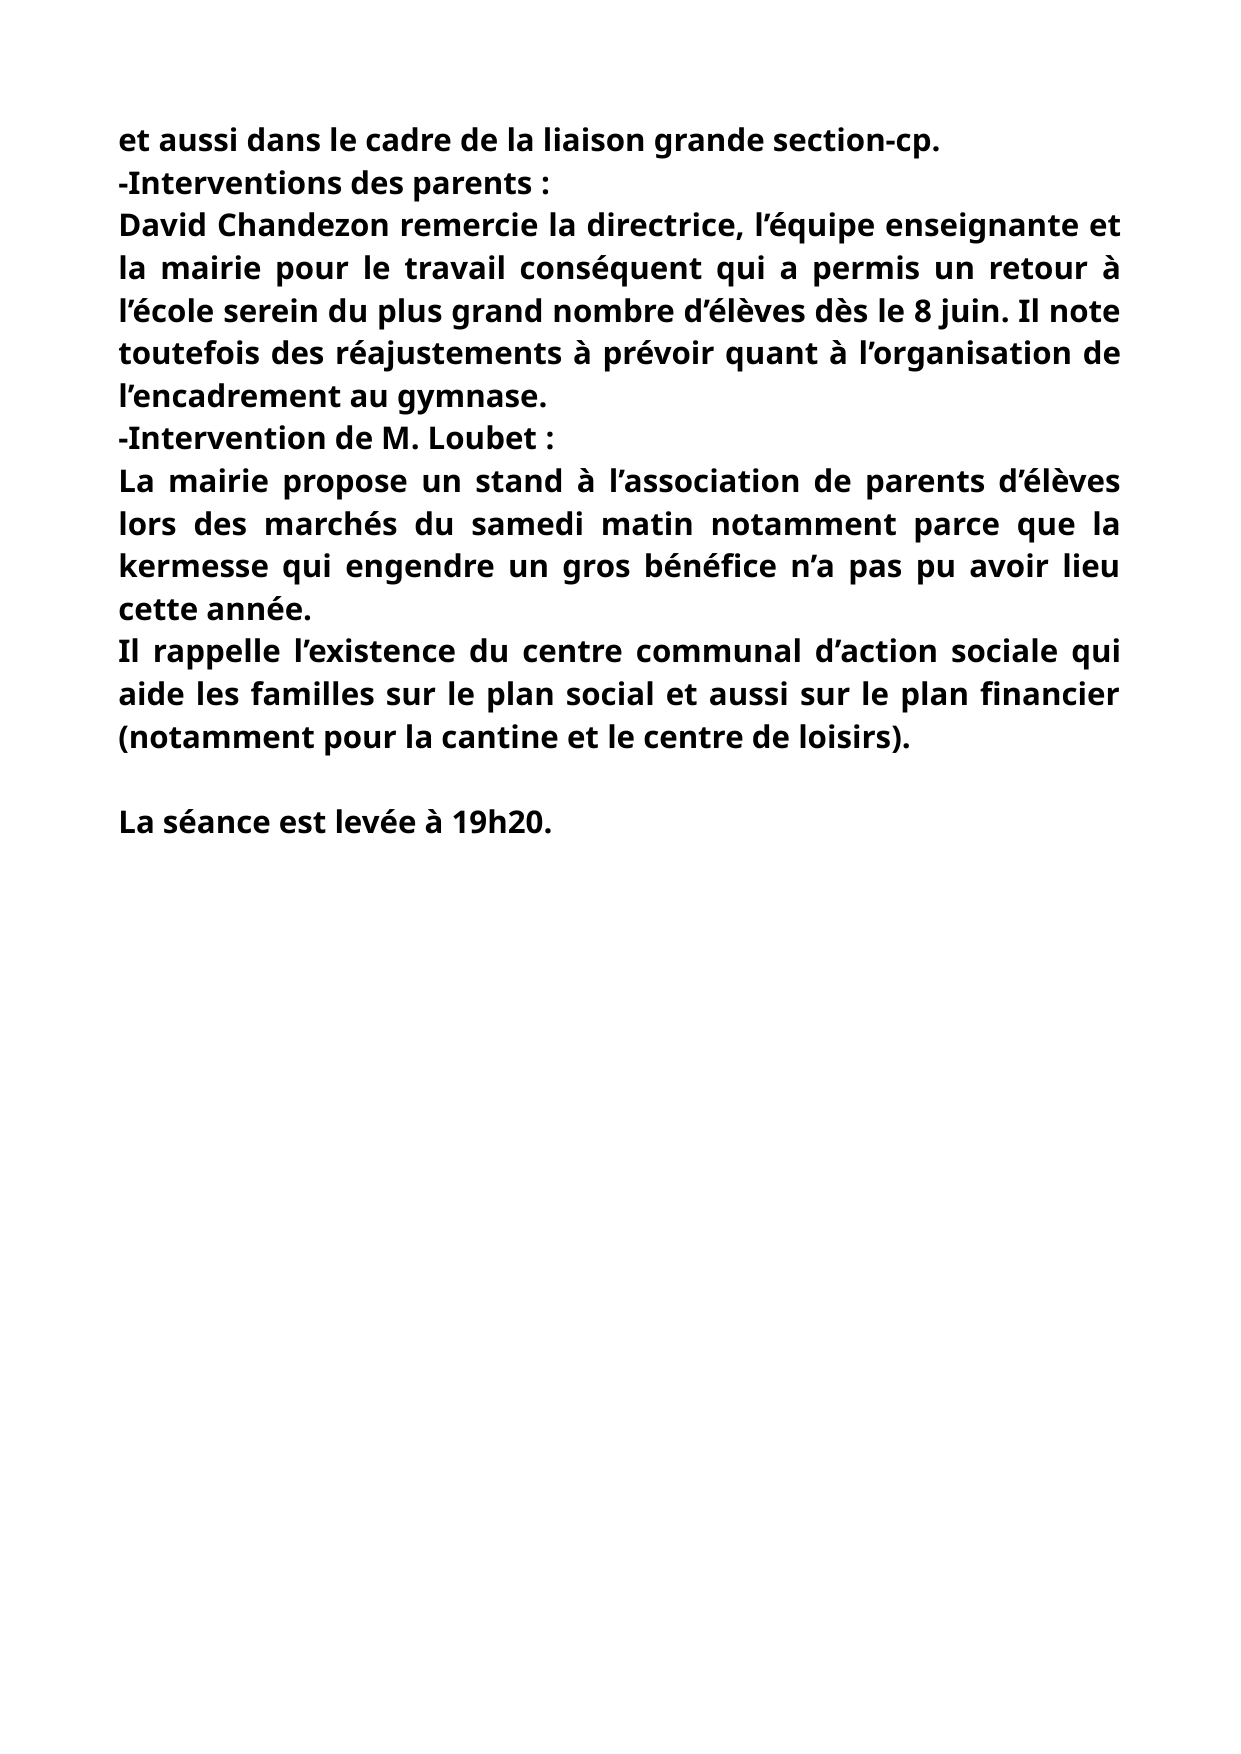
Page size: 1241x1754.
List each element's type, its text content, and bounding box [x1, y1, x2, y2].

text David Chandezon remercie la directrice, l’équipe enseignante et la mairie pour le travail conséquent qui a permis un retour à l’école serein du plus grand nombre d’élèves dès le 8 juin. Il note toutefois des réajustements à prévoir quant à l’organisation de l’encadrement au gymnase. [118, 203, 1122, 416]
text et aussi dans le cadre de la liaison grande section-cp. [118, 118, 1122, 161]
text La séance est levée à 19h20. [118, 800, 1122, 842]
text -Intervention de M. Loubet : [118, 416, 1122, 459]
text -Interventions des parents : [118, 161, 1122, 203]
text Il rappelle l’existence du centre communal d’action sociale qui aide les familles sur le plan social et aussi sur le plan financier (notamment pour la cantine et le centre de loisirs). [118, 629, 1122, 757]
text La mairie propose un stand à l’association de parents d’élèves lors des marchés du samedi matin notamment parce que la kermesse qui engendre un gros bénéfice n’a pas pu avoir lieu cette année. [118, 459, 1122, 629]
